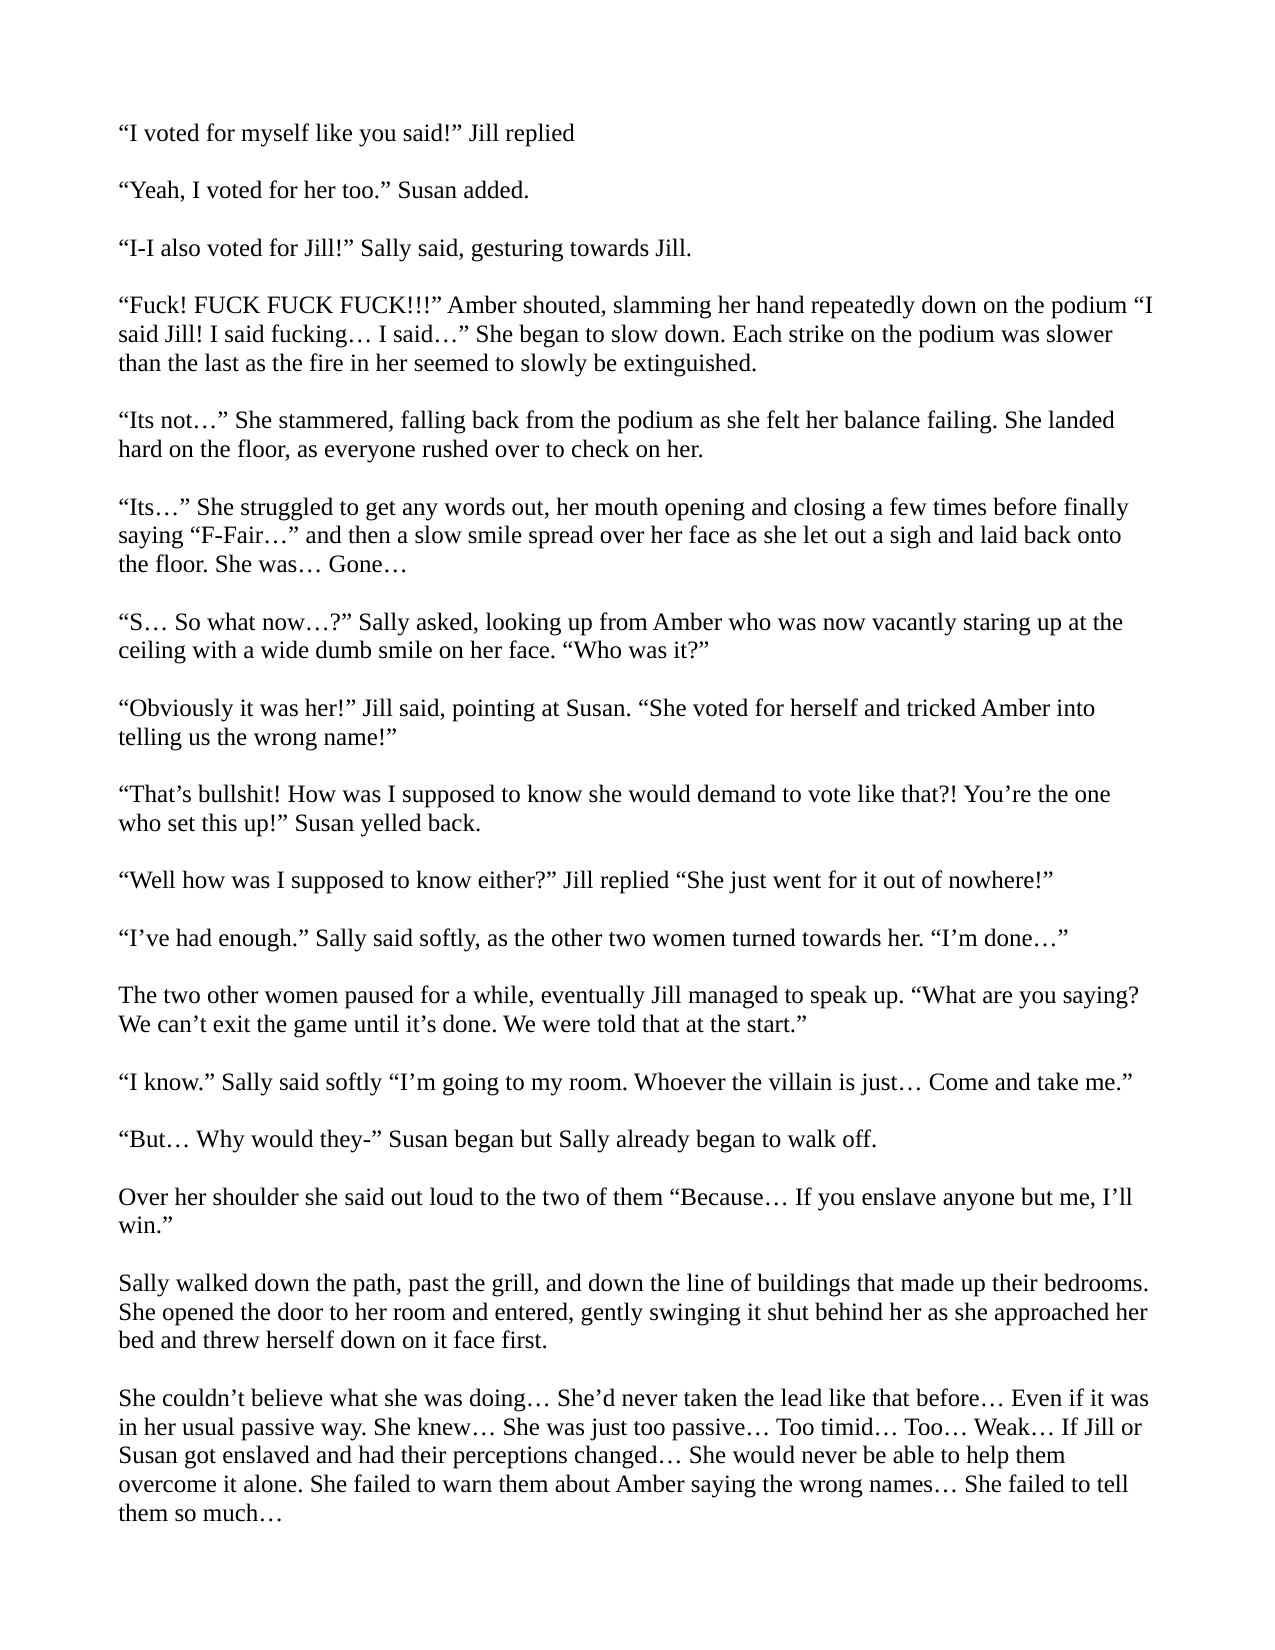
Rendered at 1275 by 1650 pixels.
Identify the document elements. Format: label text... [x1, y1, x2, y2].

text “I’ve had enough.” Sally said softly, as the other two women turned towards her. “I’m done…” [118, 923, 1157, 952]
text “Its not…” She stammered, falling back from the podium as she felt her balance failing. She landed hard on the floor, as everyone rushed over to check on her. [118, 406, 1157, 463]
text “Yeah, I voted for her too.” Susan added. [118, 176, 1157, 204]
text “That’s bullshit! How was I supposed to know she would demand to vote like that?! You’re the one who set this up!” Susan yelled back. [118, 779, 1157, 837]
text “I know.” Sally said softly “I’m going to my room. Whoever the villain is just… Come and take me.” [118, 1067, 1157, 1096]
text “Its…” She struggled to get any words out, her mouth opening and closing a few times before finally saying “F-Fair…” and then a slow smile spread over her face as she let out a sigh and laid back onto the floor. She was… Gone… [118, 492, 1157, 578]
text “Well how was I supposed to know either?” Jill replied “She just went for it out of nowhere!” [118, 866, 1157, 894]
text “Fuck! FUCK FUCK FUCK!!!” Amber shouted, slamming her hand repeatedly down on the podium “I said Jill! I said fucking… I said…” She began to slow down. Each strike on the podium was slower than the last as the fire in her seemed to slowly be extinguished. [118, 291, 1157, 377]
text “Obviously it was her!” Jill said, pointing at Susan. “She voted for herself and tricked Amber into telling us the wrong name!” [118, 693, 1157, 751]
text “But… Why would they-” Susan began but Sally already began to walk off. [118, 1124, 1157, 1153]
text She couldn’t believe what she was doing… She’d never taken the lead like that before… Even if it was in her usual passive way. She knew… She was just too passive… Too timid… Too… Weak… If Jill or Susan got enslaved and had their perceptions changed… She would never be able to help them overcome it alone. She failed to warn them about Amber saying the wrong names… She failed to tell them so much… [118, 1383, 1157, 1527]
text “I voted for myself like you said!” Jill replied [118, 118, 1157, 147]
text “S… So what now…?” Sally asked, looking up from Amber who was now vacantly staring up at the ceiling with a wide dumb smile on her face. “Who was it?” [118, 607, 1157, 664]
text Over her shoulder she said out loud to the two of them “Because… If you enslave anyone but me, I’ll win.” [118, 1182, 1157, 1239]
text Sally walked down the path, past the grill, and down the line of buildings that made up their bedrooms. She opened the door to her room and entered, gently swinging it shut behind her as she approached her bed and threw herself down on it face first. [118, 1268, 1157, 1354]
text The two other women paused for a while, eventually Jill managed to speak up. “What are you saying? We can’t exit the game until it’s done. We were told that at the start.” [118, 981, 1157, 1038]
text “I-I also voted for Jill!” Sally said, gesturing towards Jill. [118, 233, 1157, 262]
